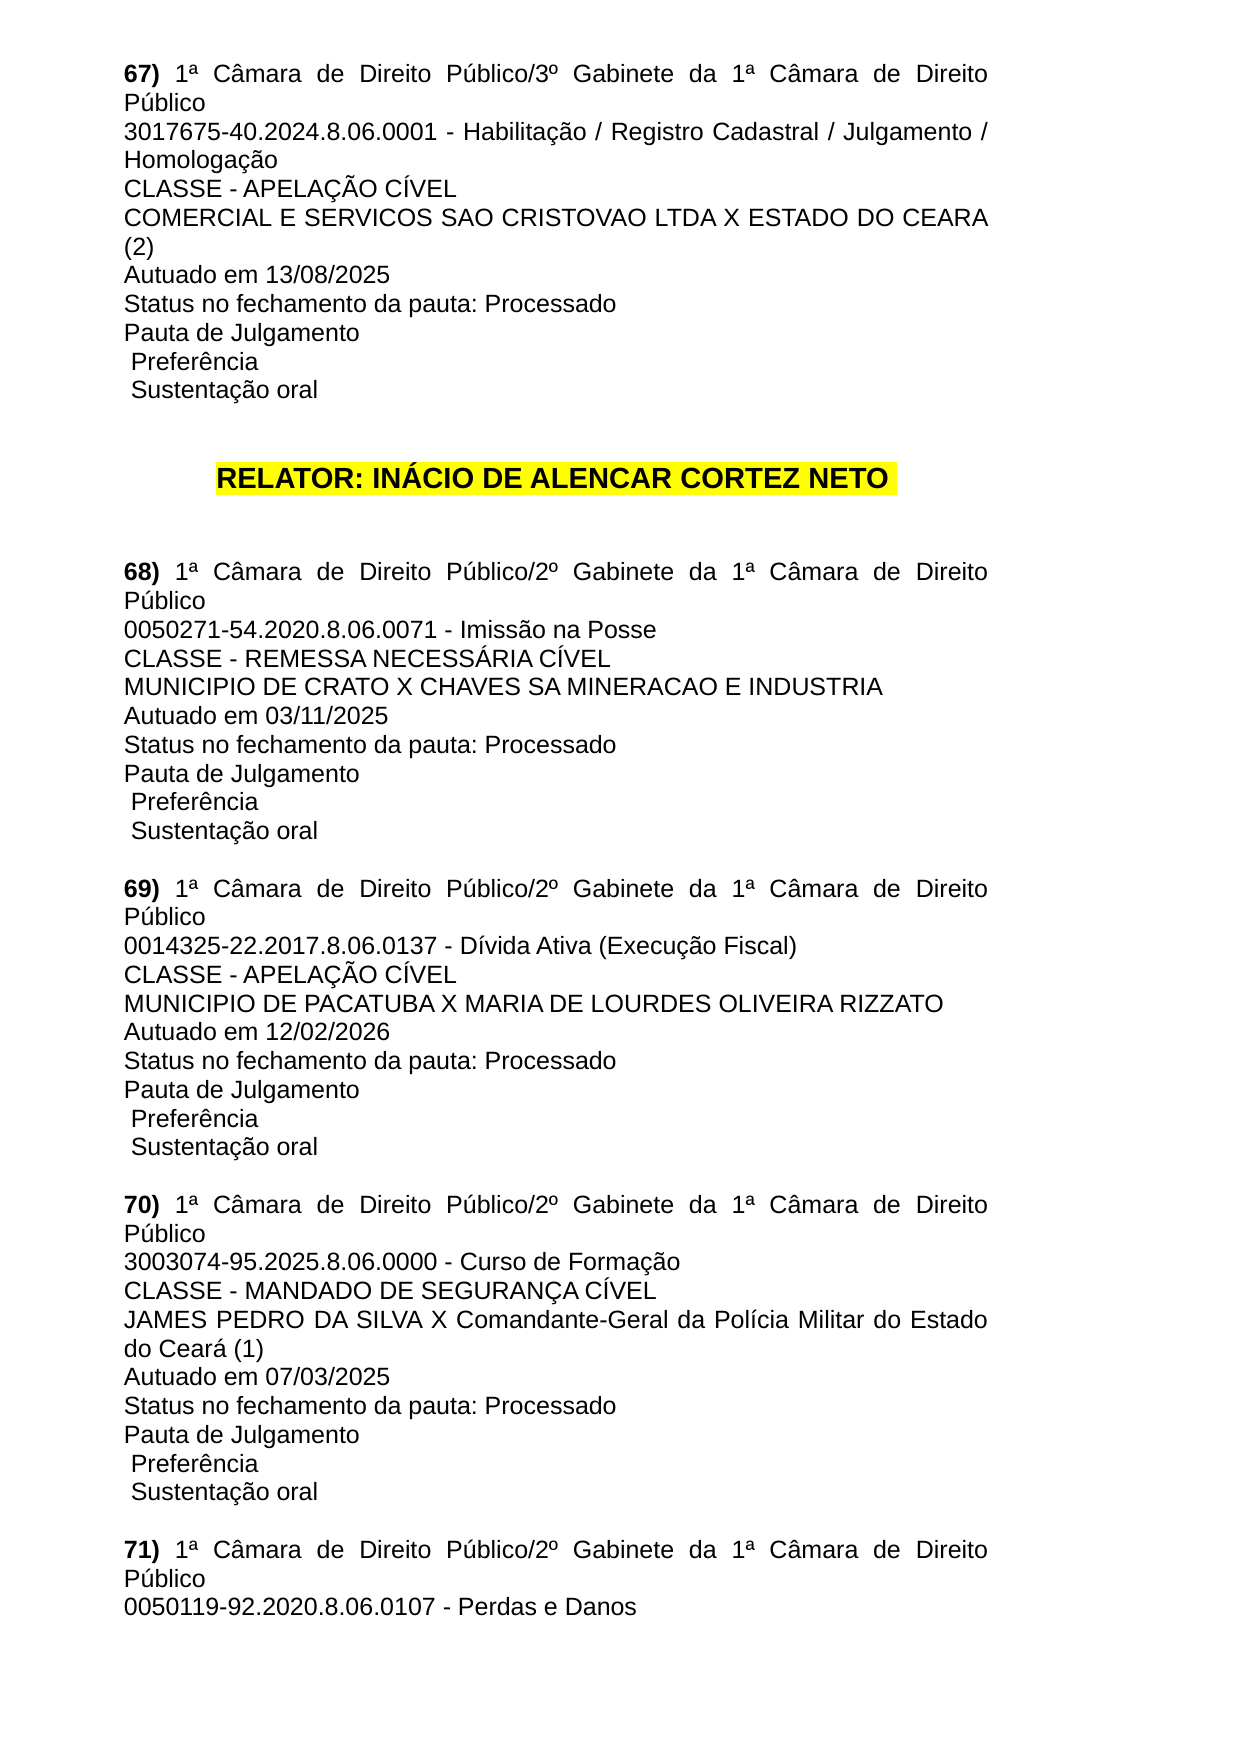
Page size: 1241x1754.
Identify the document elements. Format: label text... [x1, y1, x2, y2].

text RELATOR: INÁCIO DE ALENCAR CORTEZ NETO [124, 462, 989, 495]
text 71) 1ª Câmara de Direito Público/2º Gabinete da 1ª Câmara de Direito Público [124, 1535, 989, 1592]
text Status no fechamento da pauta: Processado [124, 289, 989, 318]
text Status no fechamento da pauta: Processado [124, 1391, 989, 1420]
text Sustentação oral [124, 1477, 989, 1506]
text 3003074-95.2025.8.06.0000 - Curso de Formação [124, 1247, 989, 1276]
text CLASSE - APELAÇÃO CÍVEL [124, 174, 989, 203]
text Status no fechamento da pauta: Processado [124, 1046, 989, 1075]
text Preferência [124, 1449, 989, 1477]
text 0050119-92.2020.8.06.0107 - Perdas e Danos [124, 1592, 989, 1621]
text Sustentação oral [124, 816, 989, 845]
text Preferência [124, 1104, 989, 1132]
text Preferência [124, 787, 989, 816]
text 70) 1ª Câmara de Direito Público/2º Gabinete da 1ª Câmara de Direito Público [124, 1190, 989, 1247]
text JAMES PEDRO DA SILVA X Comandante-Geral da Polícia Militar do Estado do Ceará (1) [124, 1305, 989, 1362]
text 67) 1ª Câmara de Direito Público/3º Gabinete da 1ª Câmara de Direito Público [124, 59, 989, 117]
text Pauta de Julgamento [124, 1420, 989, 1449]
text Autuado em 13/08/2025 [124, 260, 989, 289]
text 69) 1ª Câmara de Direito Público/2º Gabinete da 1ª Câmara de Direito Público [124, 874, 989, 931]
text Autuado em 12/02/2026 [124, 1017, 989, 1046]
text Sustentação oral [124, 1132, 989, 1161]
text CLASSE - REMESSA NECESSÁRIA CÍVEL [124, 644, 989, 672]
text CLASSE - MANDADO DE SEGURANÇA CÍVEL [124, 1276, 989, 1305]
text 0014325-22.2017.8.06.0137 - Dívida Ativa (Execução Fiscal) [124, 931, 989, 960]
text Pauta de Julgamento [124, 318, 989, 347]
text 68) 1ª Câmara de Direito Público/2º Gabinete da 1ª Câmara de Direito Público [124, 557, 989, 615]
text Sustentação oral [124, 375, 989, 404]
text Pauta de Julgamento [124, 759, 989, 787]
text Status no fechamento da pauta: Processado [124, 730, 989, 759]
text Pauta de Julgamento [124, 1075, 989, 1104]
text Autuado em 07/03/2025 [124, 1362, 989, 1391]
text MUNICIPIO DE CRATO X CHAVES SA MINERACAO E INDUSTRIA [124, 672, 989, 701]
text MUNICIPIO DE PACATUBA X MARIA DE LOURDES OLIVEIRA RIZZATO [124, 989, 989, 1017]
text Preferência [124, 347, 989, 375]
text 0050271-54.2020.8.06.0071 - Imissão na Posse [124, 615, 989, 644]
text CLASSE - APELAÇÃO CÍVEL [124, 960, 989, 989]
text 3017675-40.2024.8.06.0001 - Habilitação / Registro Cadastral / Julgamento / Homologação [124, 117, 989, 174]
text Autuado em 03/11/2025 [124, 701, 989, 730]
text COMERCIAL E SERVICOS SAO CRISTOVAO LTDA X ESTADO DO CEARA (2) [124, 203, 989, 260]
